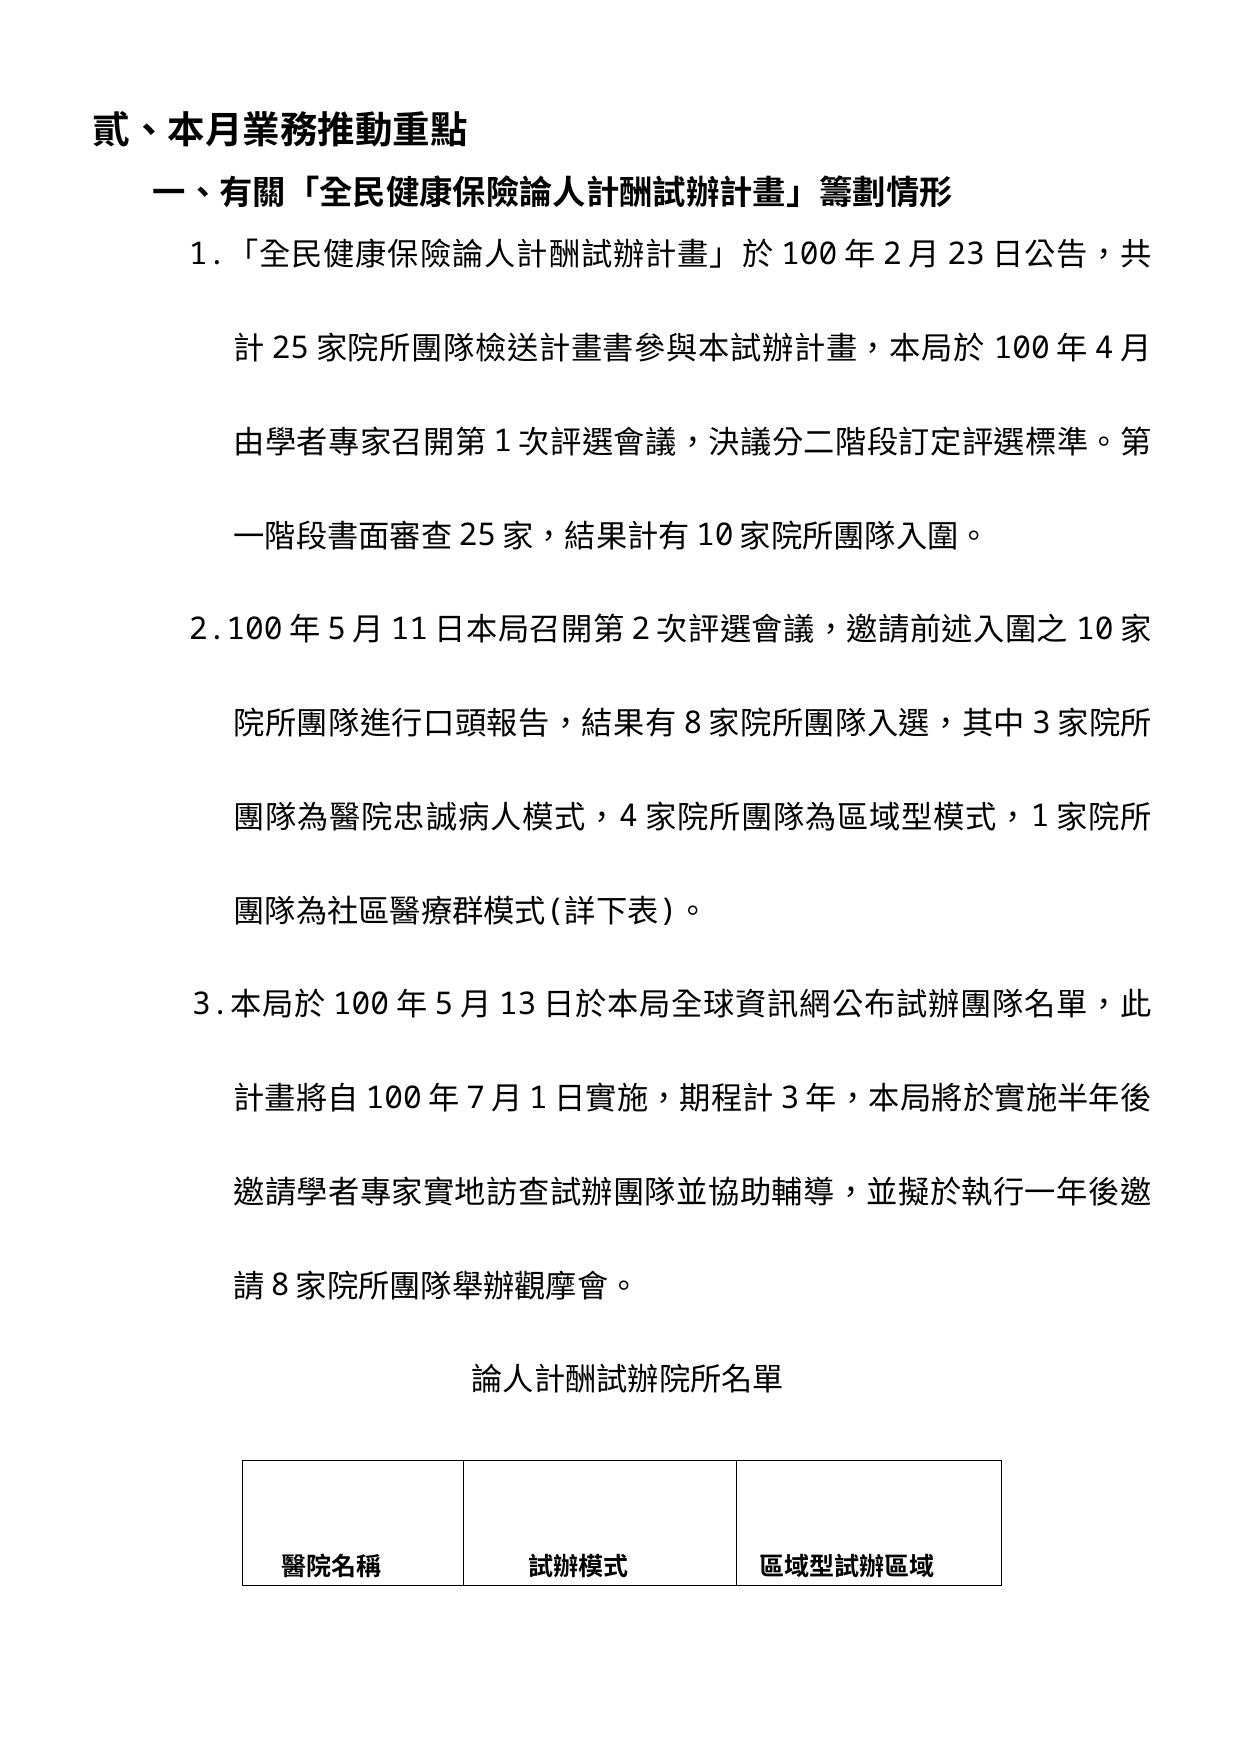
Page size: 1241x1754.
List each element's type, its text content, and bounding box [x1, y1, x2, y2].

table_header 區域型試辦區域 [737, 1461, 1001, 1585]
text 3.本局於100年5月13日於本局全球資訊網公布試辦團隊名單，此計畫將自100年7月1日實施，期程計3年，本局將於實施半年後邀請學者專家實地訪查試辦團隊並協助輔導，並擬於執行一年後邀請8家院所團隊舉辦觀摩會。 [192, 960, 1152, 1304]
text 貳、本月業務推動重點 [74, 85, 1152, 148]
text 2.100年5月11日本局召開第2次評選會議，邀請前述入圍之10家院所團隊進行口頭報告，結果有8家院所團隊入選，其中3家院所團隊為醫院忠誠病人模式，4家院所團隊為區域型模式，1家院所團隊為社區醫療群模式(詳下表)。 [189, 585, 1152, 929]
text 一、有關「全民健康保險論人計酬試辦計畫」籌劃情形 [152, 148, 1137, 210]
table_header 試辦模式 [464, 1461, 736, 1585]
text 論人計酬試辦院所名單 [118, 1335, 1137, 1398]
text 1.「全民健康保險論人計酬試辦計畫」於100年2月23日公告，共計25家院所團隊檢送計畫書參與本試辦計畫，本局於100年4月由學者專家召開第1次評選會議，決議分二階段訂定評選標準。第一階段書面審查25家，結果計有10家院所團隊入圍。 [189, 210, 1152, 554]
table_header 醫院名稱 [243, 1461, 463, 1585]
